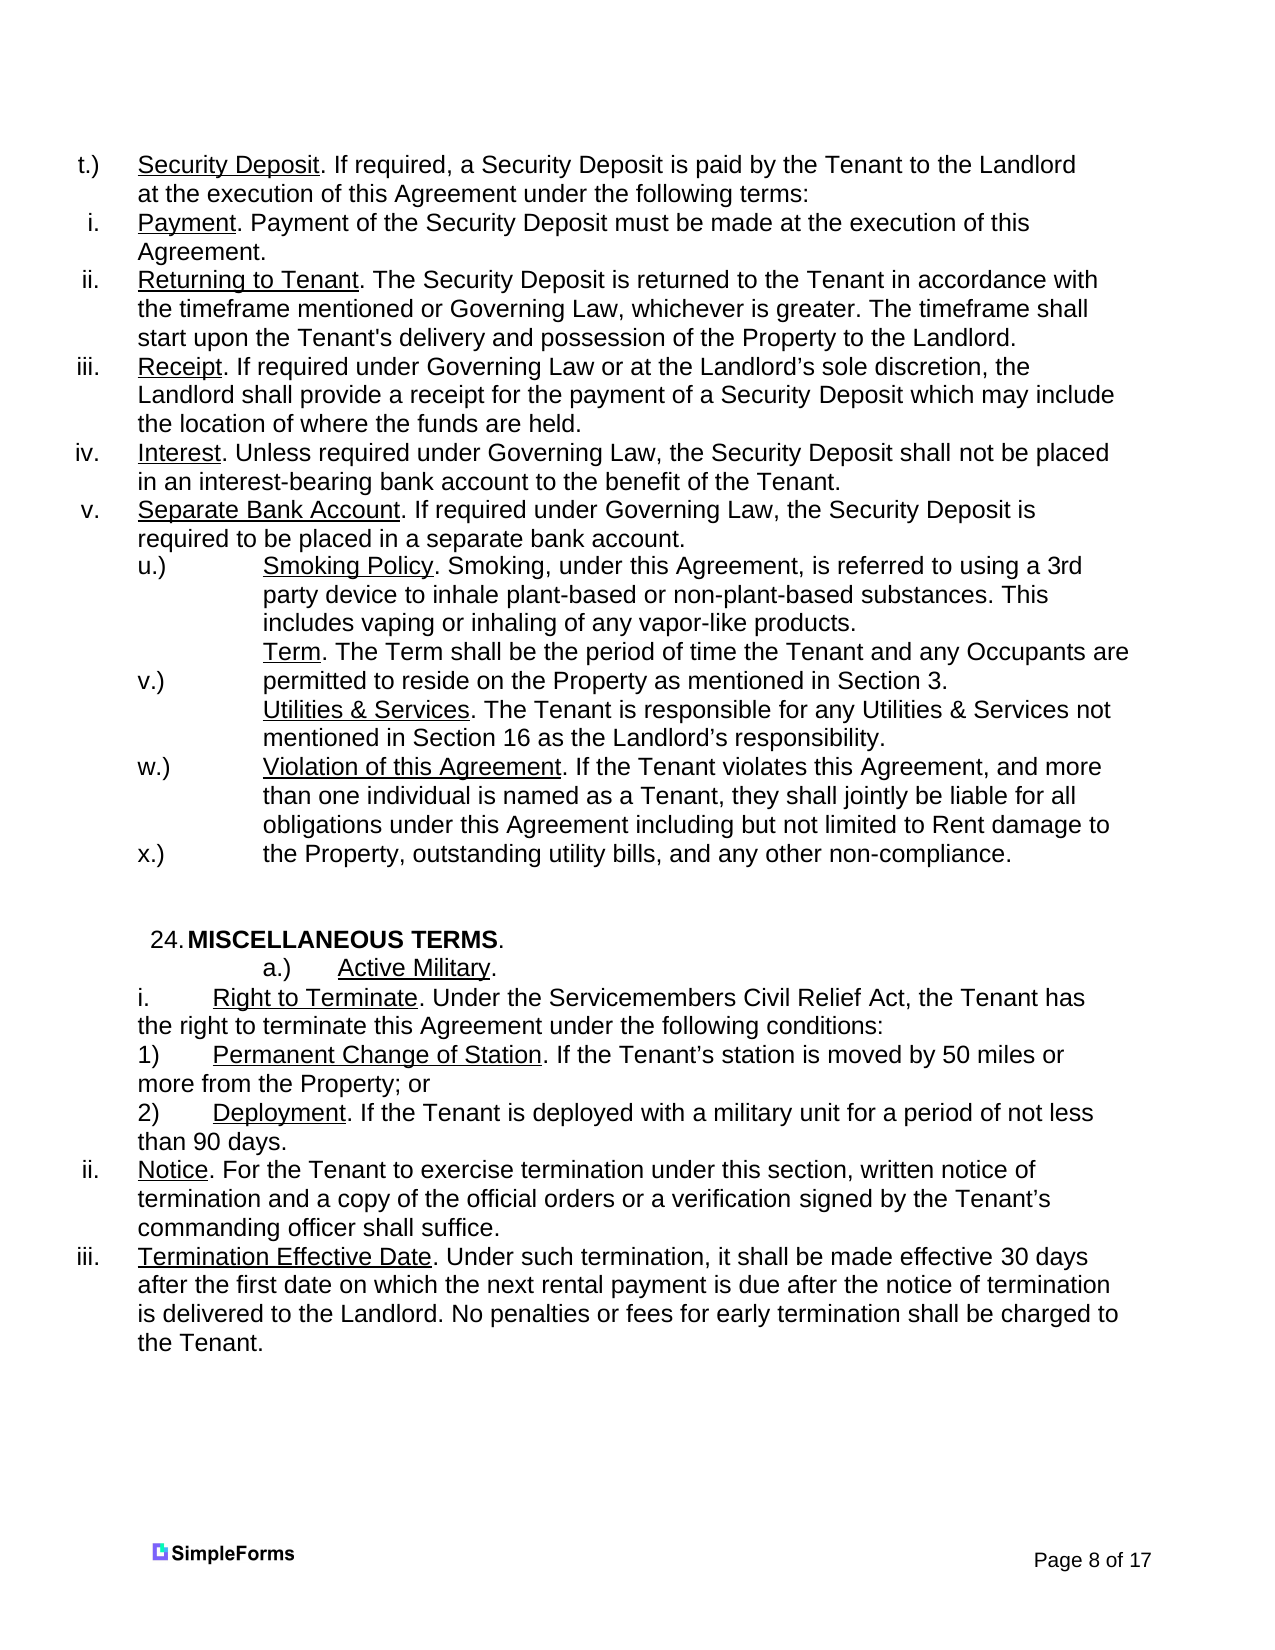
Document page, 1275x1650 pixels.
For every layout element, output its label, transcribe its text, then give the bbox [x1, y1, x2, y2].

list Receipt. If required under Governing Law or at the Landlord’s sole discretion, the Landlord shall provide a receipt for the payment of a Security Deposit which may include the location of where the funds are held. [76, 352, 1122, 438]
text Violation of this Agreement. If the Tenant violates this Agreement, and more than one individual is named as a Tenant, they shall jointly be liable for all obligations under this Agreement including but not limited to Rent damage to the Property, outstanding utility bills, and any other non-compliance. [263, 752, 1134, 867]
list Deployment. If the Tenant is deployed with a military unit for a period of not less than 90 days. [137, 1098, 1112, 1155]
list ​ [137, 752, 225, 810]
text party device to inhale plant-based or non-plant-based substances. This includes vaping or inhaling of any vapor-like products. [263, 580, 1134, 637]
list Permanent Change of Station. If the Tenant’s station is moved by 50 miles or more from the Property; or [137, 1040, 1117, 1098]
subtitle MISCELLANEOUS TERMS. [150, 925, 1139, 954]
list Payment. Payment of the Security Deposit must be made at the execution of this Agreement. [87, 207, 1042, 265]
list Right to Terminate. Under the Servicemembers Civil Relief Act, the Tenant has the right to terminate this Agreement under the following conditions: [137, 983, 1087, 1040]
list Notice. For the Tenant to exercise termination under this section, written notice of termination and a copy of the official orders or a verification signed by the Tenant’s commanding officer shall suffice. [82, 1155, 1081, 1242]
list Returning to Tenant. The Security Deposit is returned to the Tenant in accordance with the timeframe mentioned or Governing Law, whichever is greater. The timeframe shall start upon the Tenant's delivery and possession of the Property to the Landlord. [82, 265, 1104, 352]
list ​ [137, 553, 225, 608]
text Term. The Term shall be the period of time the Tenant and any Occupants are permitted to reside on the Property as mentioned in Section 3. [263, 637, 1134, 695]
list Separate Bank Account. If required under Governing Law, the Security Deposit is required to be placed in a separate bank account. [81, 495, 1116, 553]
text Utilities & Services. The Tenant is responsible for any Utilities & Services not mentioned in Section 16 as the Landlord’s responsibility. [263, 695, 1134, 752]
list Security Deposit. If required, a Security Deposit is paid by the Tenant to the Landlord at the execution of this Agreement under the following terms: [78, 150, 1093, 207]
list Termination Effective Date. Under such termination, it shall be made effective 30 days after the first date on which the next rental payment is due after the notice of termination is delivered to the Landlord. No penalties or fees for early termination shall be charged to the Tenant. [76, 1242, 1125, 1357]
text Smoking Policy. Smoking, under this Agreement, is referred to using a 3rd [263, 553, 1139, 580]
list ​ [137, 666, 225, 724]
list Interest. Unless required under Governing Law, the Security Deposit shall not be placed in an interest-bearing bank account to the benefit of the Tenant. [75, 438, 1123, 495]
list Active Military. [262, 954, 1139, 983]
list ​ [137, 839, 225, 896]
